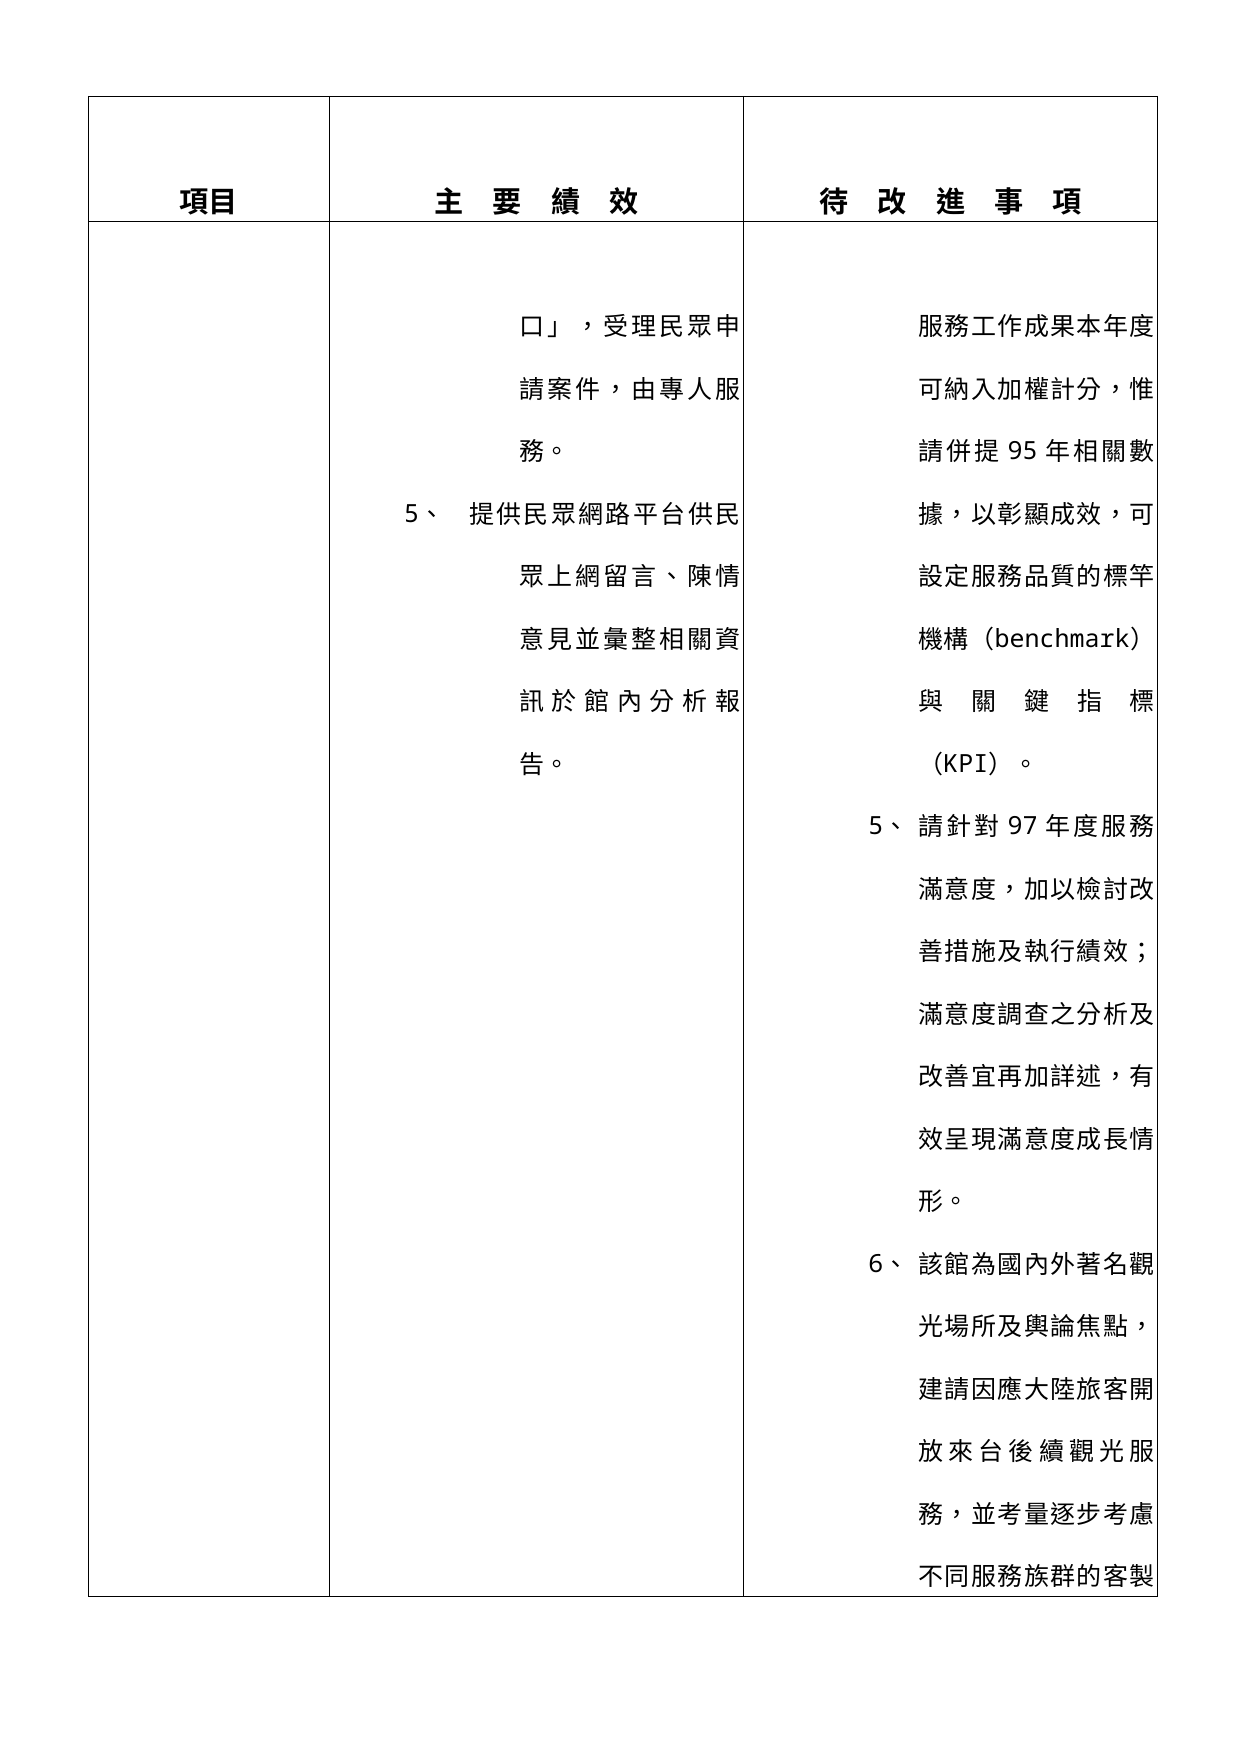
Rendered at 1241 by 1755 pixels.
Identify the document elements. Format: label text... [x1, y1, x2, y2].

table_header 項目 [89, 97, 329, 221]
table_cell 請結合服務禮貌訓練、考核及獎勵制度（含同仁及志工），加強全員參與。 各項成效建請儘量突顯「特色」及「具體量化成果」，並加強呈現年度績效之成長率，並於附件提供相關佐證資料。 請持續加強訓練同仁因應緊急事件處理能力，強化同仁工作檢核及應變責任，減少爭議，以增進服務品質與效率。 依規定96年度為民服務工作成果本年度可納入加權計分，惟請併提95年相關數據，以彰顯成效，可設定服務品質的標竿機構（benchmark）與關鍵指標（KPI）。 請針對97年度服務滿意度，加以檢討改善措施及執行績效；滿意度調查之分析及改善宜再加詳述，有效呈現滿意度成長情形。 該館為國內外著名觀光場所及輿論焦點，建請因應大陸旅客開放來台後續觀光服務，並考量逐步考慮不同服務族群的客製化服務流程及方式。 建請建立檢討改善措施及其執行績效檢核機制。 為廣拓溝通管道，接納民眾意見，落實政策互動平台，建請建置或加強「傾聽人民聲音」推動機制。 可多利用新聞局免費的宣傳活動與廣告，行銷館藏與特展。 [744, 222, 1157, 1596]
table_header 待 改 進 事 項 [744, 97, 1157, 221]
table_header 主 要 績 效 [330, 97, 743, 221]
table_cell 提供多元適切活動節目，能廣泛兼顧各年齡層民眾參與機會。每年2次定期選拔10名服務優良人員，能持續激勵服務品質績效。 能針對不同服務項目或對象製發服務調查問卷，並加以分析，作為檢討改進依據。 設有孫逸仙圖書館網站提供民眾查詢館藏資料及利用線上資料庫。 成立「為民服務單一窗口」，受理民眾申請案件，由專人服務。 提供民眾網路平台供民眾上網留言、陳情意見並彙整相關資訊於館內分析報告。 [330, 222, 743, 1596]
table_cell [89, 222, 329, 1596]
